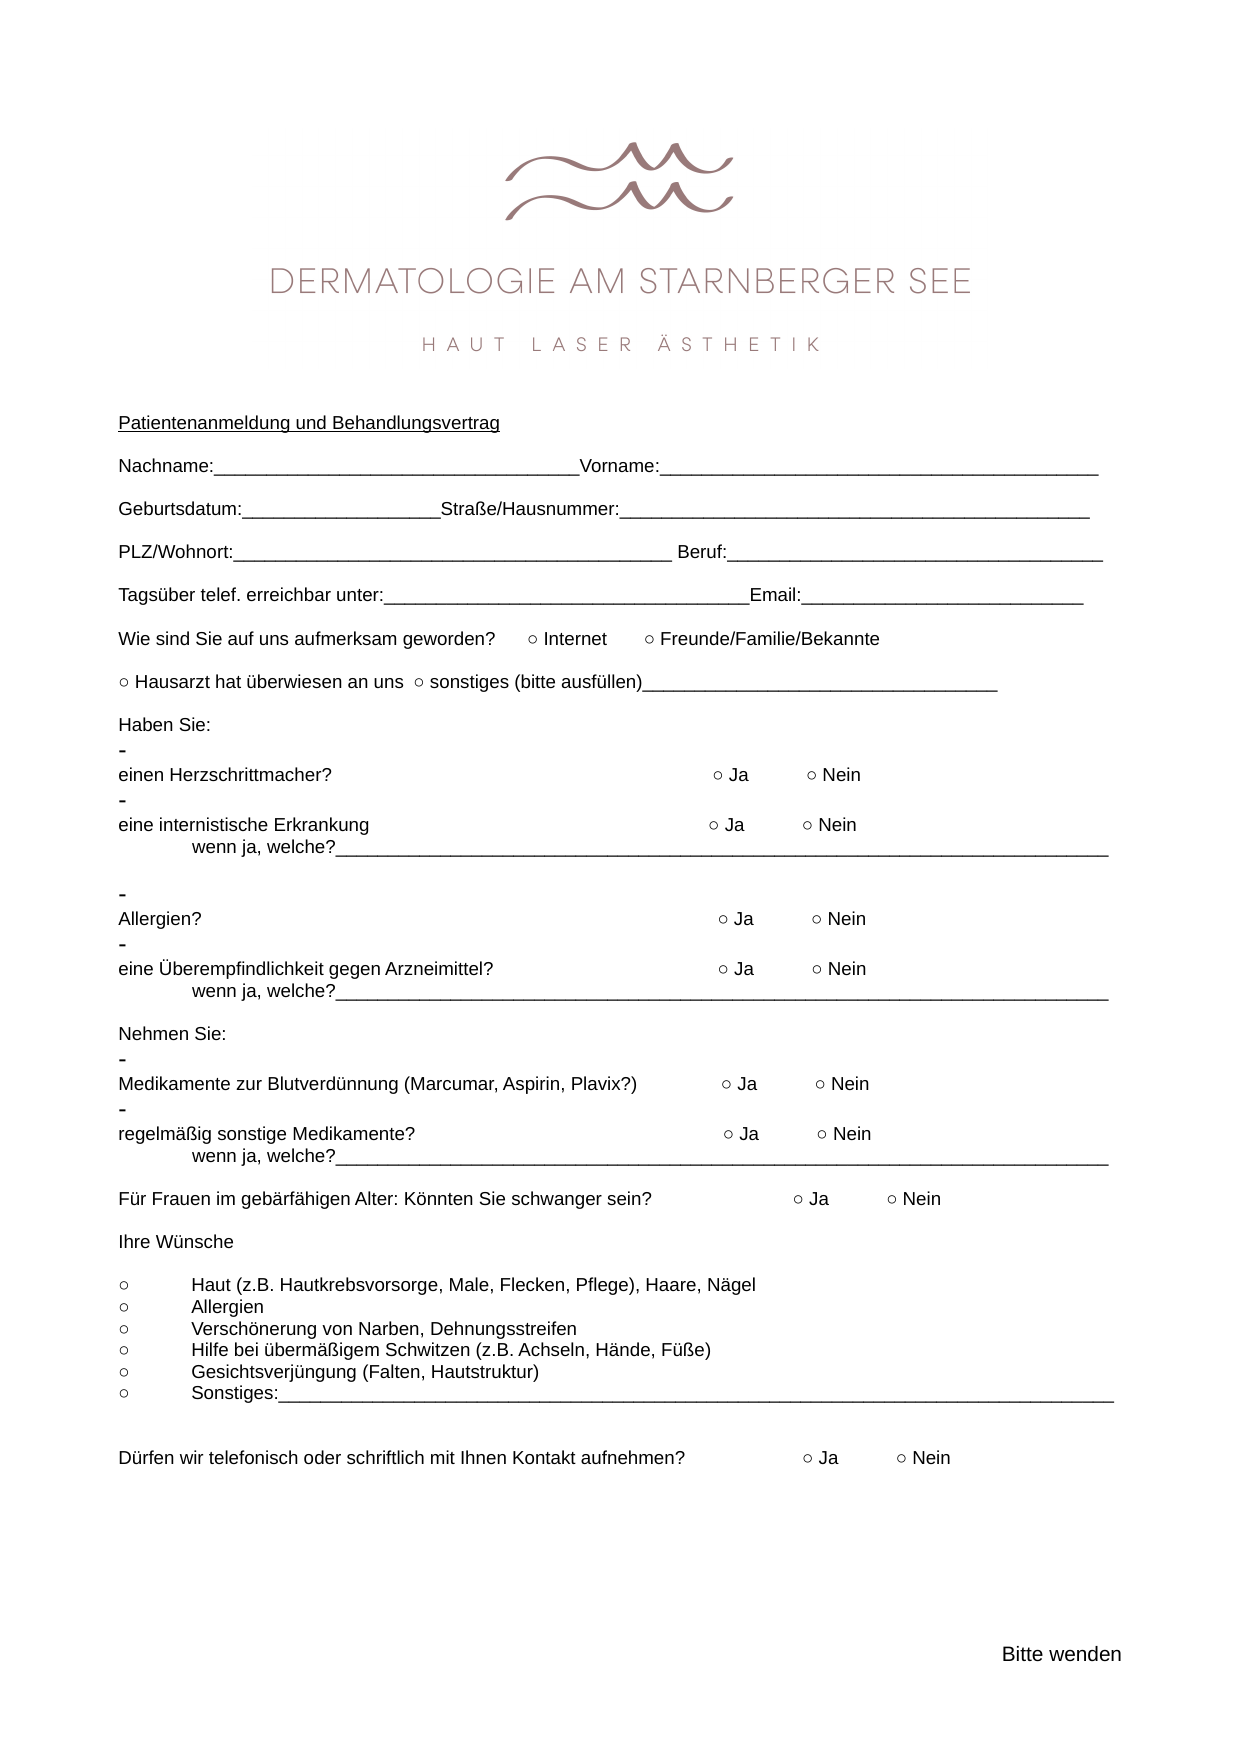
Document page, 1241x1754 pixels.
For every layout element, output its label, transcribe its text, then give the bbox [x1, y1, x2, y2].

text Dürfen wir telefonisch oder schriftlich mit Ihnen Kontakt aufnehmen? ○ Ja ○ Nein [118, 1447, 1122, 1468]
text wenn ja, welche?__________________________________________________________________________ [118, 1145, 1122, 1166]
list eine Überempfindlichkeit gegen Arzneimittel? ○ Ja ○ Nein [118, 929, 1122, 979]
text Ihre Wünsche [118, 1231, 1122, 1253]
text ○ Hausarzt hat überwiesen an uns ○ sonstiges (bitte ausfüllen)__________________________________ [118, 670, 1122, 692]
text ○ Sonstiges:________________________________________________________________________________ [118, 1382, 1122, 1403]
list Allergien? ○ Ja ○ Nein [118, 879, 1122, 929]
text Wie sind Sie auf uns aufmerksam geworden? ○ Internet ○ Freunde/Familie/Bekannte [118, 627, 1122, 649]
picture [252, 128, 988, 369]
text Nehmen Sie: [118, 1023, 1122, 1044]
text Für Frauen im gebärfähigen Alter: Könnten Sie schwanger sein? ○ Ja ○ Nein [118, 1188, 1122, 1209]
text Patientenanmeldung und Behandlungsvertrag [118, 412, 1122, 433]
text wenn ja, welche?__________________________________________________________________________ [118, 979, 1122, 1001]
text ○ Gesichtsverjüngung (Falten, Hautstruktur) [118, 1360, 1122, 1382]
text wenn ja, welche?__________________________________________________________________________ [118, 836, 1122, 857]
text Nachname:___________________________________Vorname:__________________________________________ [118, 455, 1122, 476]
list Medikamente zur Blutverdünnung (Marcumar, Aspirin, Plavix?) ○ Ja ○ Nein [118, 1044, 1122, 1094]
text ○ Allergien [118, 1296, 1122, 1317]
text Tagsüber telef. erreichbar unter:___________________________________Email:___________________________ [118, 584, 1122, 606]
list eine internistische Erkrankung ○ Ja ○ Nein [118, 785, 1122, 836]
text PLZ/Wohnort:__________________________________________ Beruf:____________________________________ [118, 541, 1122, 563]
text ○ Hilfe bei übermäßigem Schwitzen (z.B. Achseln, Hände, Füße) [118, 1339, 1122, 1360]
list regelmäßig sonstige Medikamente? ○ Ja ○ Nein [118, 1094, 1122, 1145]
text Geburtsdatum:___________________Straße/Hausnummer:_____________________________________________ [118, 498, 1122, 519]
list einen Herzschrittmacher? ○ Ja ○ Nein [118, 735, 1122, 785]
text ○ Haut (z.B. Hautkrebsvorsorge, Male, Flecken, Pflege), Haare, Nägel [118, 1274, 1122, 1296]
text ○ Verschönerung von Narben, Dehnungsstreifen [118, 1317, 1122, 1339]
text Haben Sie: [118, 713, 1122, 735]
